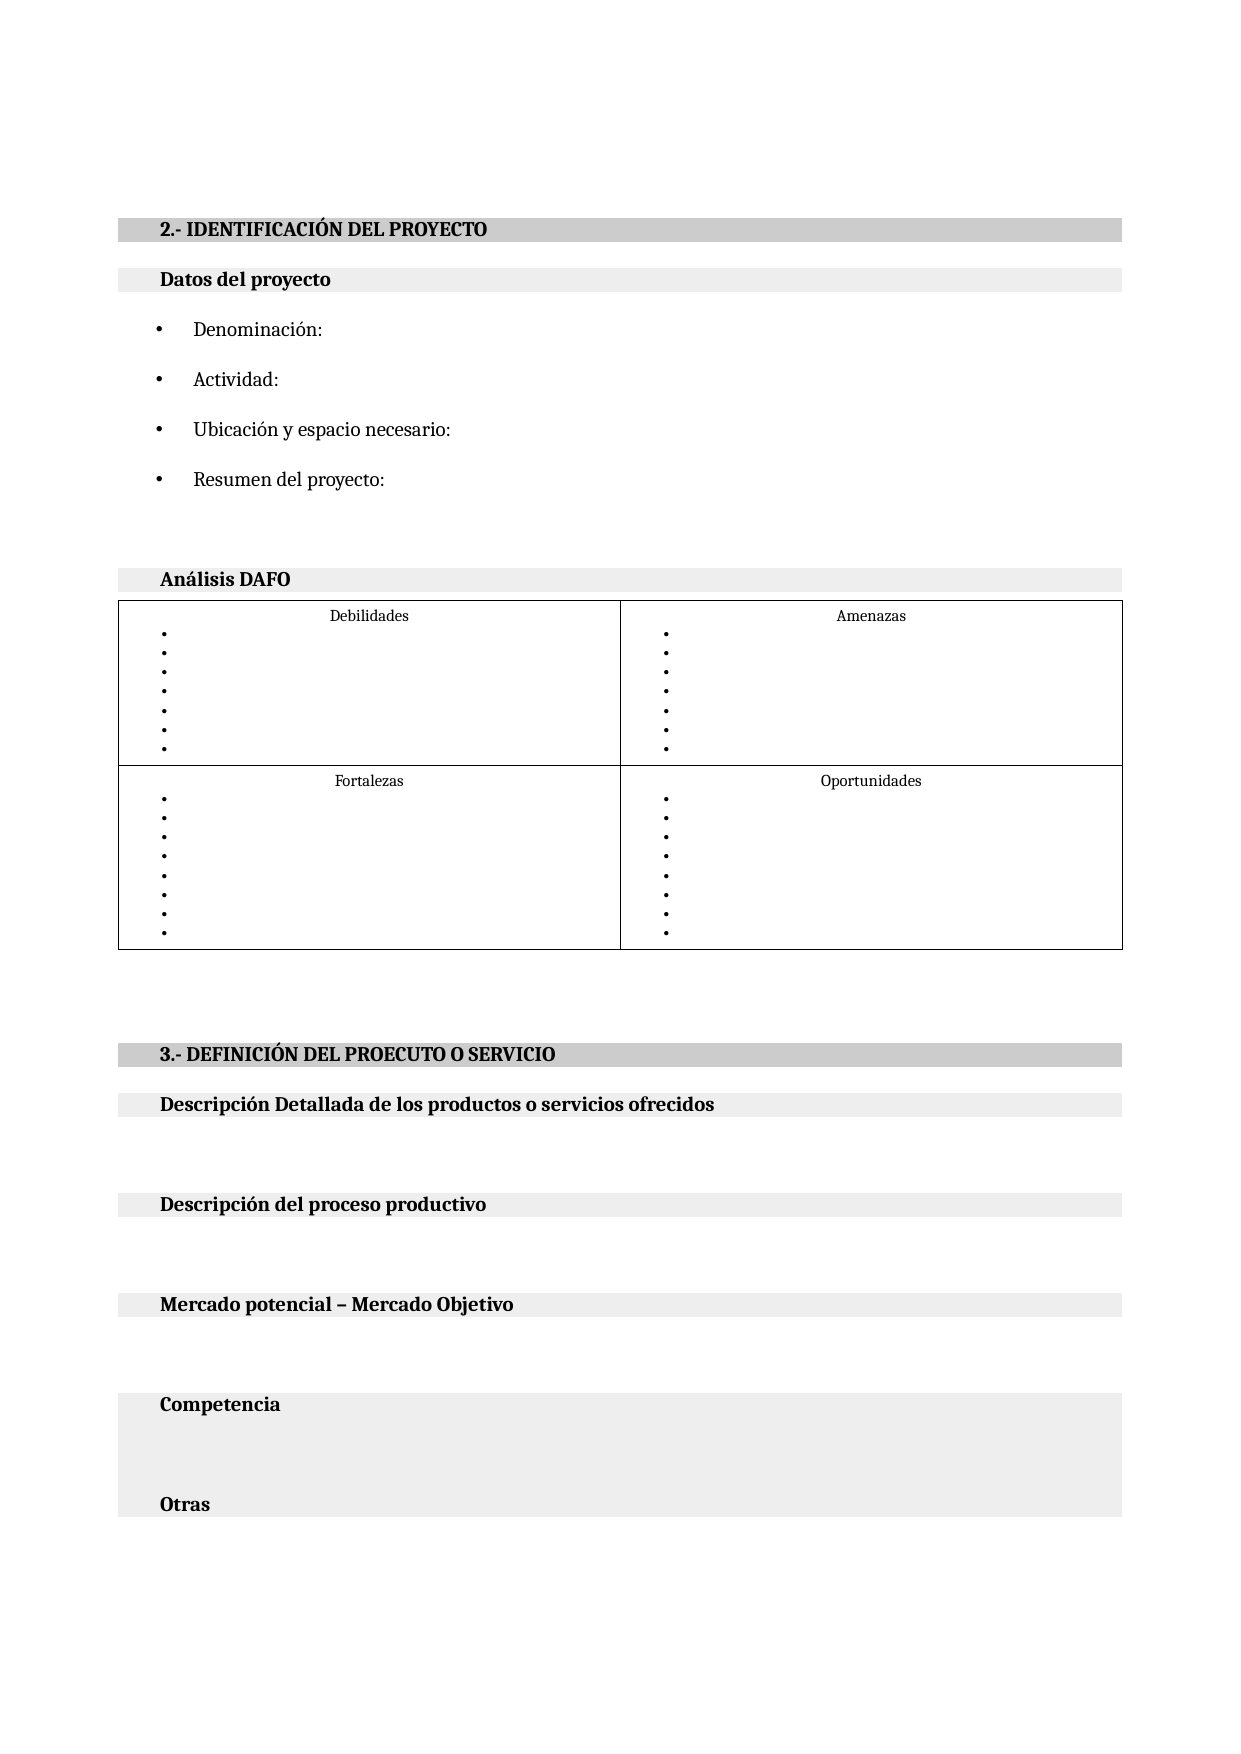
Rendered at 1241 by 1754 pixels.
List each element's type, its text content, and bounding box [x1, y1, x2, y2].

text Otras [118, 1493, 1122, 1517]
table_cell Fortalezas [119, 766, 620, 949]
list Denominación: [156, 318, 1122, 342]
table_header Amenazas [621, 601, 1122, 765]
text 3.- DEFINICIÓN DEL PROECUTO O SERVICIO [118, 1043, 1122, 1067]
text Mercado potencial – Mercado Objetivo [118, 1293, 1122, 1317]
table_header Debilidades [119, 601, 620, 765]
text Competencia [118, 1393, 1122, 1417]
table_cell Oportunidades [621, 766, 1122, 949]
text 2.- IDENTIFICACIÓN DEL PROYECTO [118, 218, 1122, 242]
list Resumen del proyecto: [156, 468, 1122, 492]
list Actividad: [156, 368, 1122, 392]
text Datos del proyecto [118, 268, 1122, 292]
text Descripción Detallada de los productos o servicios ofrecidos [118, 1093, 1122, 1117]
text Descripción del proceso productivo [118, 1193, 1122, 1217]
list Ubicación y espacio necesario: [156, 418, 1122, 442]
text Análisis DAFO [118, 568, 1122, 592]
